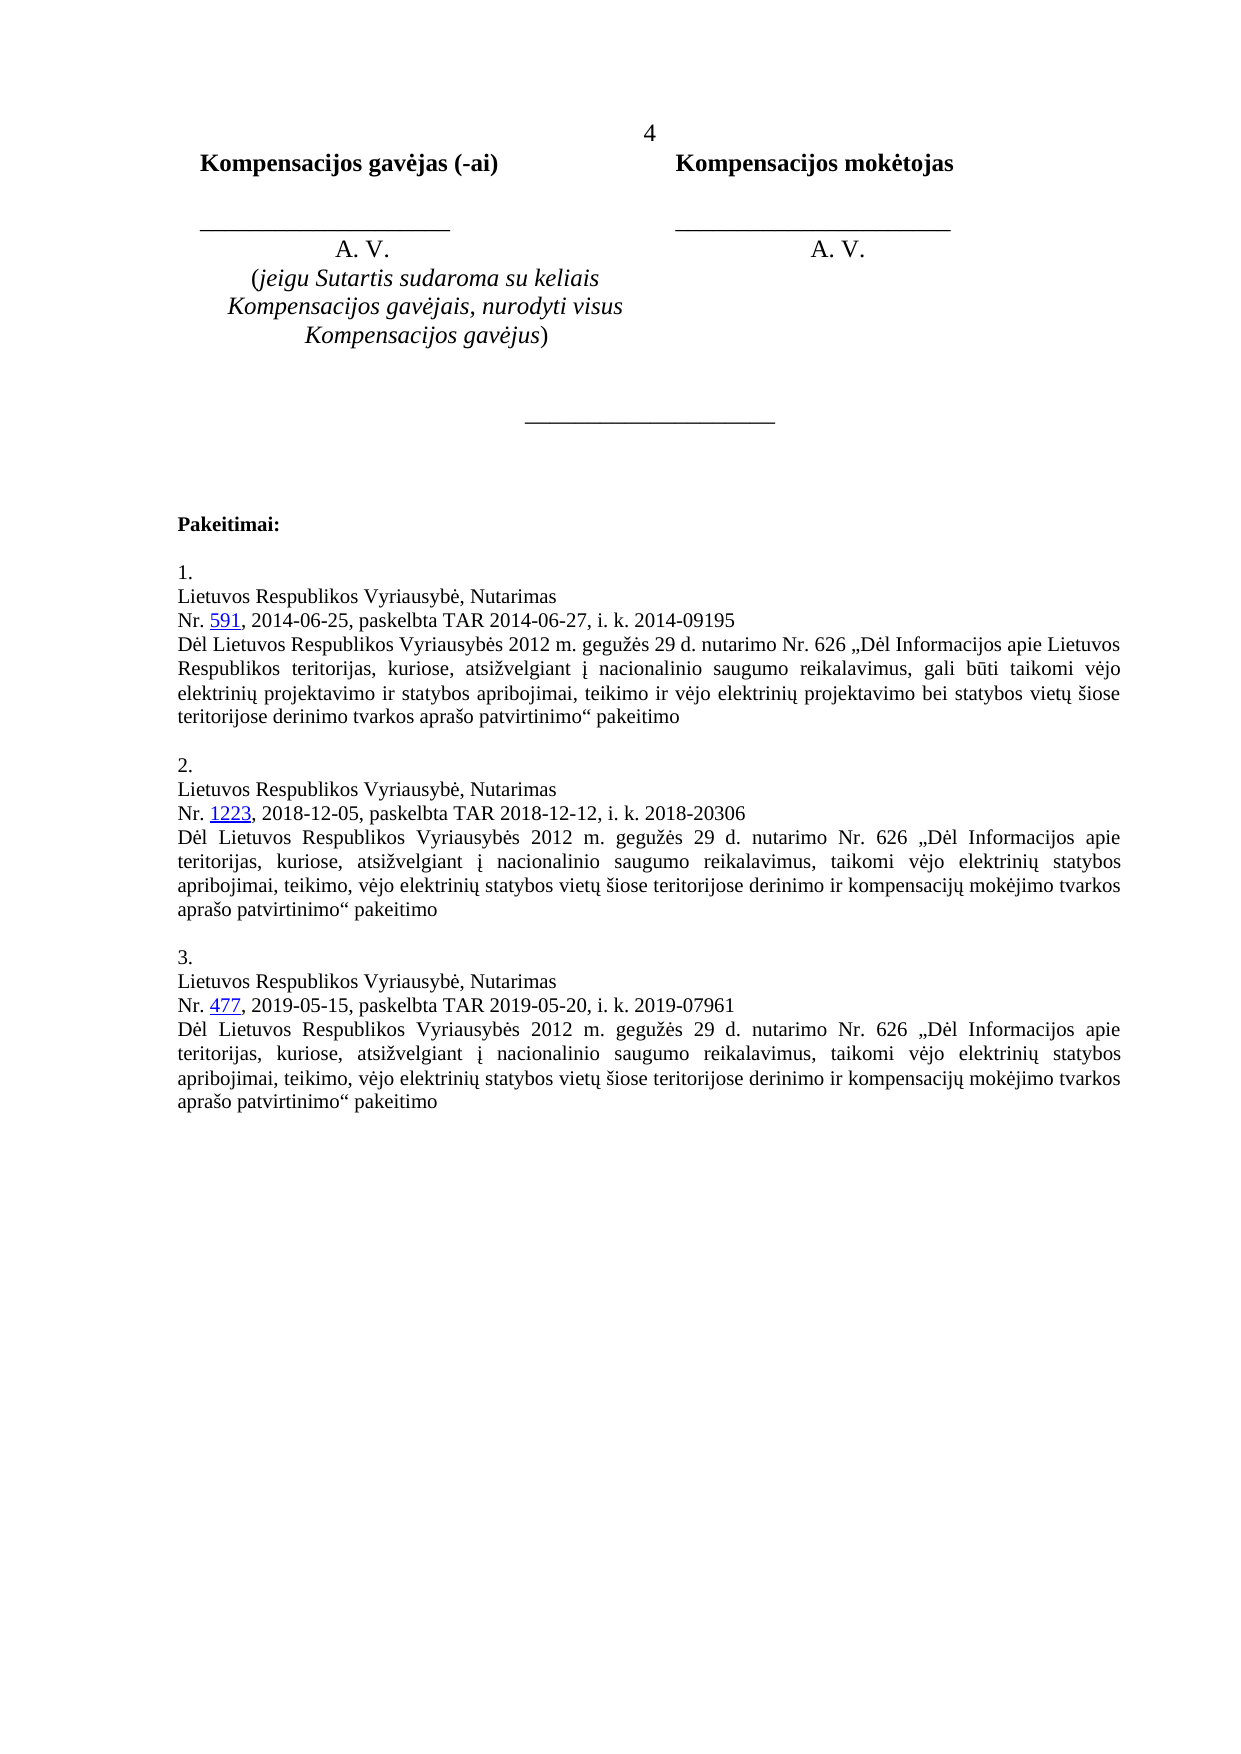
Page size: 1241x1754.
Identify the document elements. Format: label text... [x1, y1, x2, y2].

table_header Kompensacijos gavėjas (-ai) ____________________ A. V. (jeigu Sutartis sudaroma su keliais Kompensacijos gavėjais, nurodyti visus Kompensacijos gavėjus) [189, 148, 664, 349]
text 1. [177, 560, 1122, 584]
text Nr. 591, 2014-06-25, paskelbta TAR 2014-06-27, i. k. 2014-09195 [177, 608, 1122, 632]
text Pakeitimai: [177, 512, 1122, 536]
text Dėl Lietuvos Respublikos Vyriausybės 2012 m. gegužės 29 d. nutarimo Nr. 626 „Dėl Informacijos apie Lietuvos Respublikos teritorijas, kuriose, atsižvelgiant į nacionalinio saugumo reikalavimus, gali būti taikomi vėjo elektrinių projektavimo ir statybos apribojimai, teikimo ir vėjo elektrinių projektavimo bei statybos vietų šiose teritorijose derinimo tvarkos aprašo patvirtinimo“ pakeitimo [177, 632, 1122, 728]
text Nr. 1223, 2018-12-05, paskelbta TAR 2018-12-12, i. k. 2018-20306 [177, 801, 1122, 825]
text –––––––––––––––––––– [177, 406, 1122, 435]
text Lietuvos Respublikos Vyriausybė, Nutarimas [177, 969, 1122, 993]
text 3. [177, 945, 1122, 969]
text Lietuvos Respublikos Vyriausybė, Nutarimas [177, 584, 1122, 608]
table_header Kompensacijos mokėtojas ______________________ A. V. [664, 148, 1144, 349]
text Dėl Lietuvos Respublikos Vyriausybės 2012 m. gegužės 29 d. nutarimo Nr. 626 „Dėl Informacijos apie teritorijas, kuriose, atsižvelgiant į nacionalinio saugumo reikalavimus, taikomi vėjo elektrinių statybos apribojimai, teikimo, vėjo elektrinių statybos vietų šiose teritorijose derinimo ir kompensacijų mokėjimo tvarkos aprašo patvirtinimo“ pakeitimo [177, 825, 1122, 921]
text Dėl Lietuvos Respublikos Vyriausybės 2012 m. gegužės 29 d. nutarimo Nr. 626 „Dėl Informacijos apie teritorijas, kuriose, atsižvelgiant į nacionalinio saugumo reikalavimus, taikomi vėjo elektrinių statybos apribojimai, teikimo, vėjo elektrinių statybos vietų šiose teritorijose derinimo ir kompensacijų mokėjimo tvarkos aprašo patvirtinimo“ pakeitimo [177, 1017, 1122, 1113]
text Lietuvos Respublikos Vyriausybė, Nutarimas [177, 777, 1122, 801]
text Nr. 477, 2019-05-15, paskelbta TAR 2019-05-20, i. k. 2019-07961 [177, 993, 1122, 1017]
text 2. [177, 753, 1122, 777]
